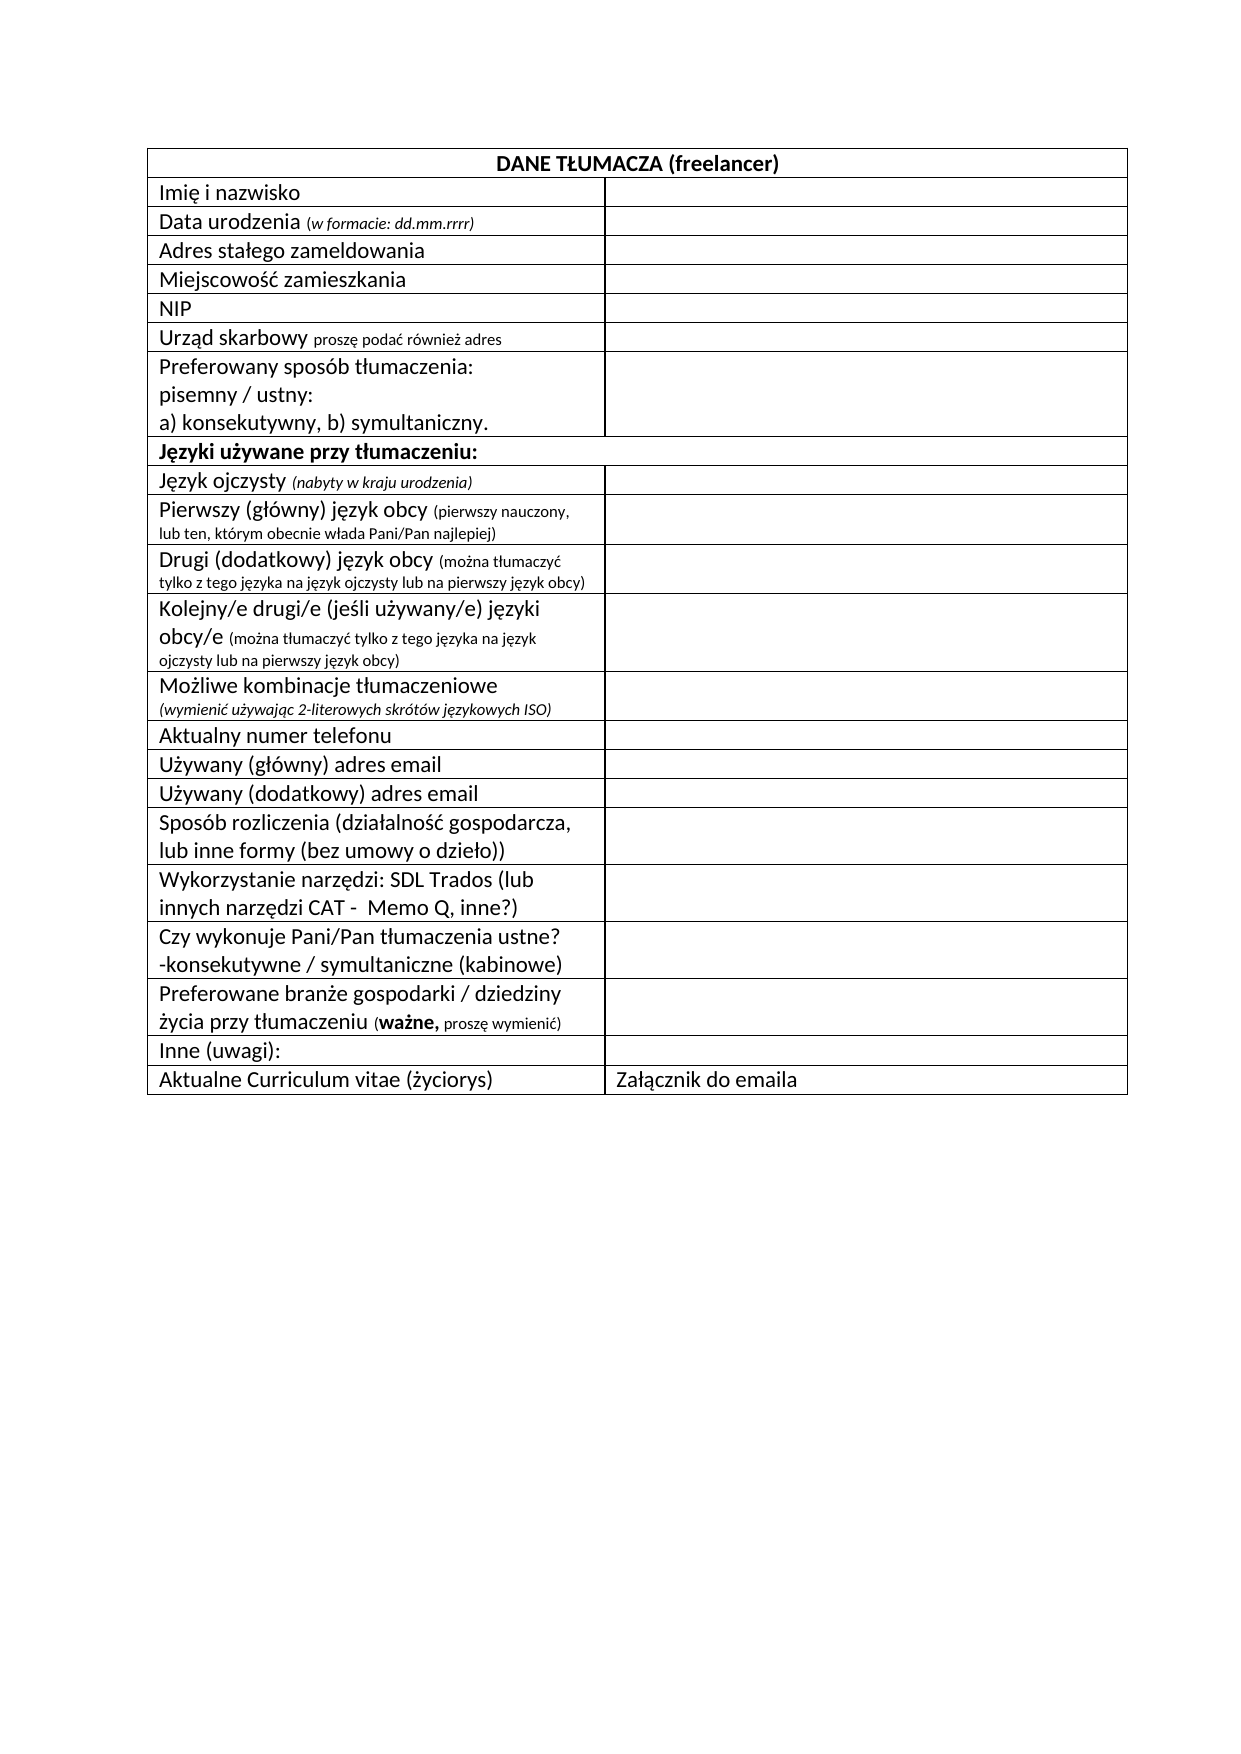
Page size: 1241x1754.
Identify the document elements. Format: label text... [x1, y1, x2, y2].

table_cell Miejscowość zamieszkania [148, 265, 604, 293]
table_cell [606, 323, 1127, 351]
table_header DANE TŁUMACZA (freelancer) [148, 149, 1127, 177]
table_cell [606, 178, 1127, 206]
table_cell [606, 750, 1127, 778]
table_cell [606, 265, 1127, 293]
table_cell [606, 495, 1127, 544]
table_cell Adres stałego zameldowania [148, 236, 604, 264]
table_cell [606, 352, 1127, 436]
table_cell Inne (uwagi): [148, 1036, 604, 1064]
table_cell Używany (główny) adres email [148, 750, 604, 778]
table_cell NIP [148, 294, 604, 322]
table_cell [606, 466, 1127, 494]
table_cell [606, 808, 1127, 864]
table_cell [606, 545, 1127, 593]
table_cell Wykorzystanie narzędzi: SDL Trados (lub innych narzędzi CAT - Memo Q, inne?) [148, 865, 604, 921]
table_cell Sposób rozliczenia (działalność gospodarcza, lub inne formy (bez umowy o dzieło)) [148, 808, 604, 864]
table_cell Język ojczysty (nabyty w kraju urodzenia) [148, 466, 604, 494]
table_cell Aktualne Curriculum vitae (życiorys) [148, 1066, 604, 1093]
table_cell Języki używane przy tłumaczeniu: [148, 437, 1127, 465]
table_cell [606, 672, 1127, 720]
table_cell Data urodzenia (w formacie: dd.mm.rrrr) [148, 207, 604, 235]
table_cell Używany (dodatkowy) adres email [148, 779, 604, 807]
table_cell Kolejny/e drugi/e (jeśli używany/e) języki obcy/e (można tłumaczyć tylko z tego języka na język ojczysty lub na pierwszy język obcy) [148, 594, 604, 671]
table_cell [606, 294, 1127, 322]
table_cell [606, 865, 1127, 921]
table_cell [606, 721, 1127, 749]
table_cell [606, 922, 1127, 978]
table_cell Aktualny numer telefonu [148, 721, 604, 749]
table_cell [606, 979, 1127, 1035]
table_cell [606, 779, 1127, 807]
table_cell Urząd skarbowy proszę podać również adres [148, 323, 604, 351]
table_cell Preferowany sposób tłumaczenia: pisemny / ustny: a) konsekutywny, b) symultaniczny. [148, 352, 604, 436]
table_cell [606, 594, 1127, 671]
table_cell Możliwe kombinacje tłumaczeniowe (wymienić używając 2-literowych skrótów językowych ISO) [148, 672, 604, 720]
table_cell Pierwszy (główny) język obcy (pierwszy nauczony, lub ten, którym obecnie włada Pani/Pan najlepiej) [148, 495, 604, 544]
table_cell Drugi (dodatkowy) język obcy (można tłumaczyć tylko z tego języka na język ojczysty lub na pierwszy język obcy) [148, 545, 604, 593]
table_cell [606, 207, 1127, 235]
table_cell [606, 236, 1127, 264]
table_cell Czy wykonuje Pani/Pan tłumaczenia ustne? -konsekutywne / symultaniczne (kabinowe) [148, 922, 604, 978]
table_cell [606, 1036, 1127, 1064]
table_cell Załącznik do emaila [606, 1066, 1127, 1093]
table_cell Imię i nazwisko [148, 178, 604, 206]
table_cell Preferowane branże gospodarki / dziedziny życia przy tłumaczeniu (ważne, proszę wymienić) [148, 979, 604, 1035]
